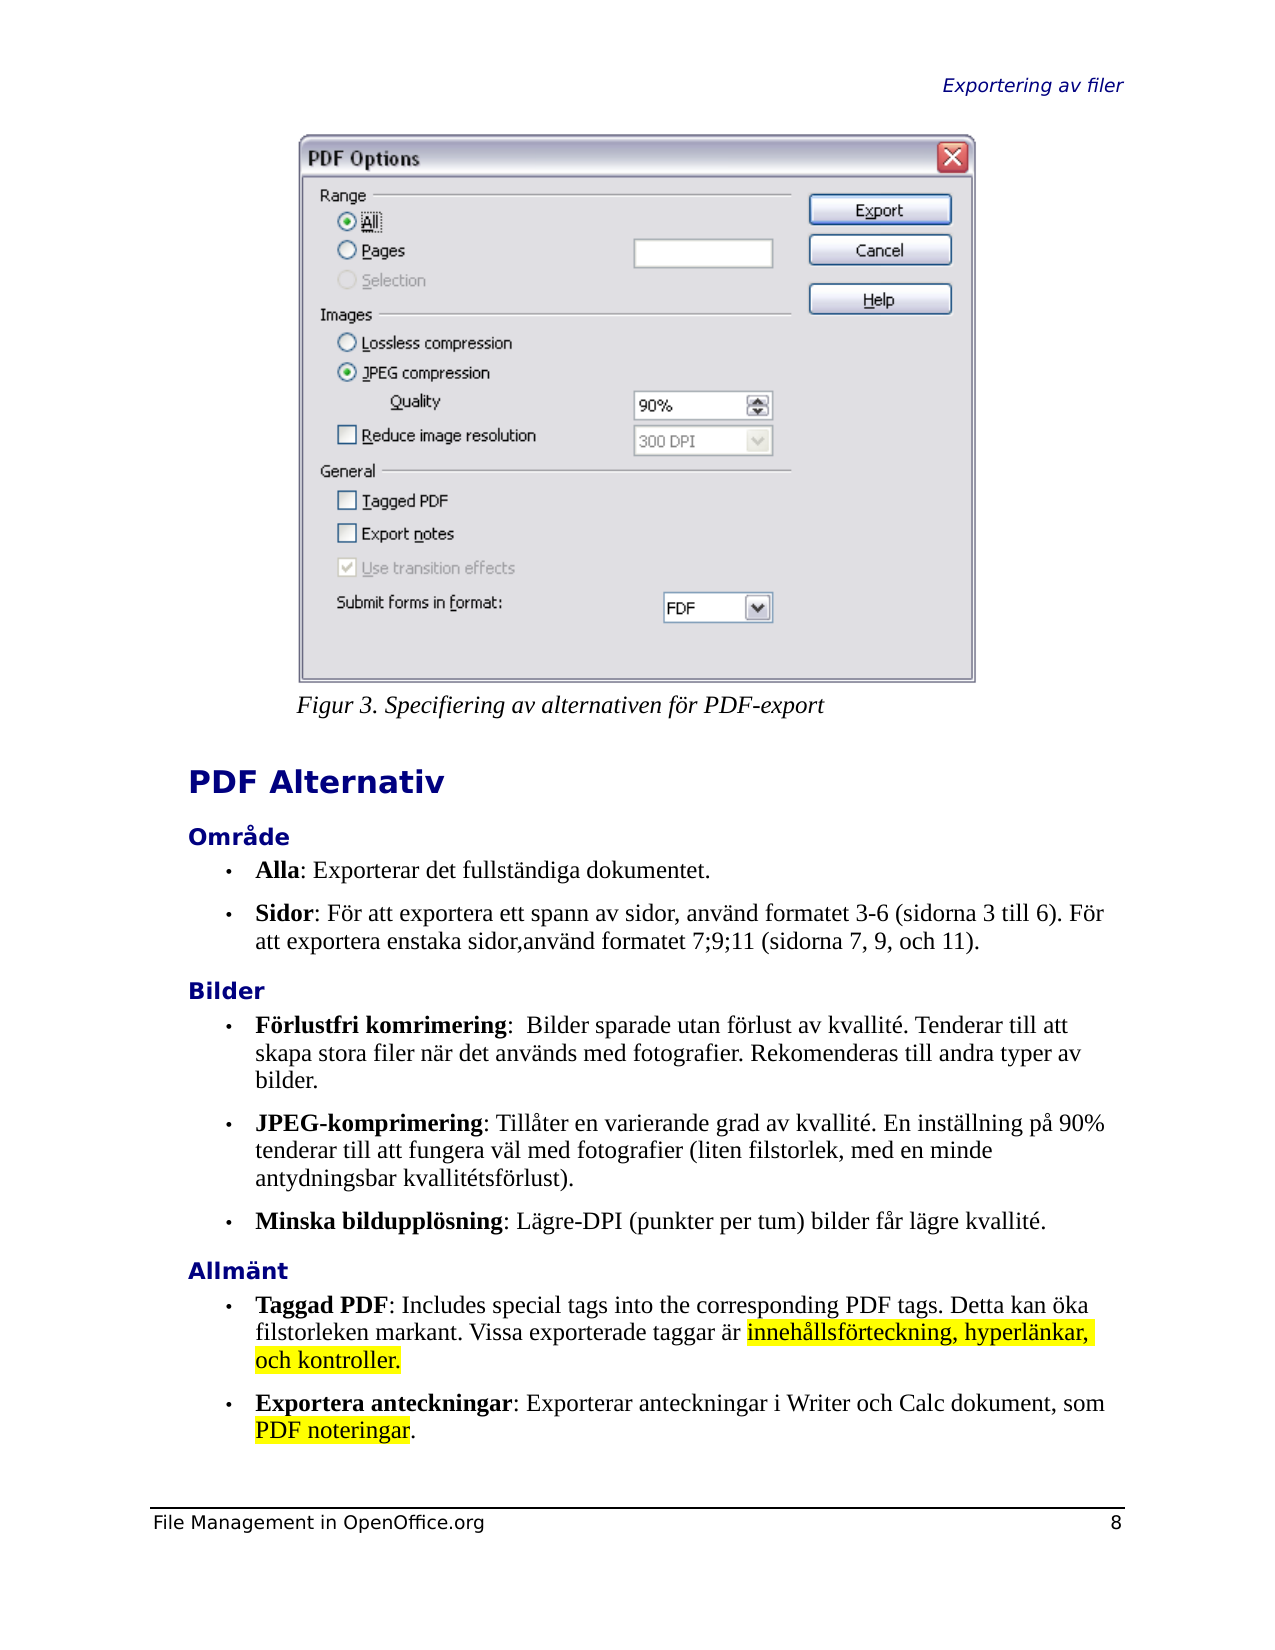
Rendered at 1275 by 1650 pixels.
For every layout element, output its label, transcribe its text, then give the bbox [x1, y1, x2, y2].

list Taggad PDF: Includes special tags into the corresponding PDF tags. Detta kan öka filstorleken markant. Vissa exporterade taggar är innehållsförteckning, hyperlänkar, och kontroller. [226, 1291, 1125, 1374]
text Figur 3. Specifiering av alternativen för PDF-export [296, 691, 979, 719]
list Sidor: För att exportera ett spann av sidor, använd formatet 3-6 (sidorna 3 till 6). För att exportera enstaka sidor,använd formatet 7;9;11 (sidorna 7, 9, och 11). [226, 899, 1125, 954]
subtitle Område [188, 824, 1125, 851]
subtitle PDF Alternativ [188, 764, 1125, 800]
list Minska bildupplösning: Lägre-DPI (punkter per tum) bilder får lägre kvallité. [226, 1207, 1125, 1234]
list Alla: Exporterar det fullständiga dokumentet. [226, 857, 1125, 884]
list JPEG-komprimering: Tillåter en varierande grad av kvallité. En inställning på 90% tenderar till att fungera väl med fotografier (liten filstorlek, med en minde antydningsbar kvallitétsförlust). [226, 1109, 1125, 1192]
picture [296, 133, 979, 686]
list Exportera anteckningar: Exporterar anteckningar i Writer och Calc dokument, som PDF noteringar. [226, 1389, 1125, 1444]
subtitle Allmänt [188, 1258, 1125, 1285]
subtitle Bilder [188, 978, 1125, 1005]
list Förlustfri komrimering: Bilder sparade utan förlust av kvallité. Tenderar till att skapa stora filer när det används med fotografier. Rekomenderas till andra typer av bilder. [226, 1011, 1125, 1094]
